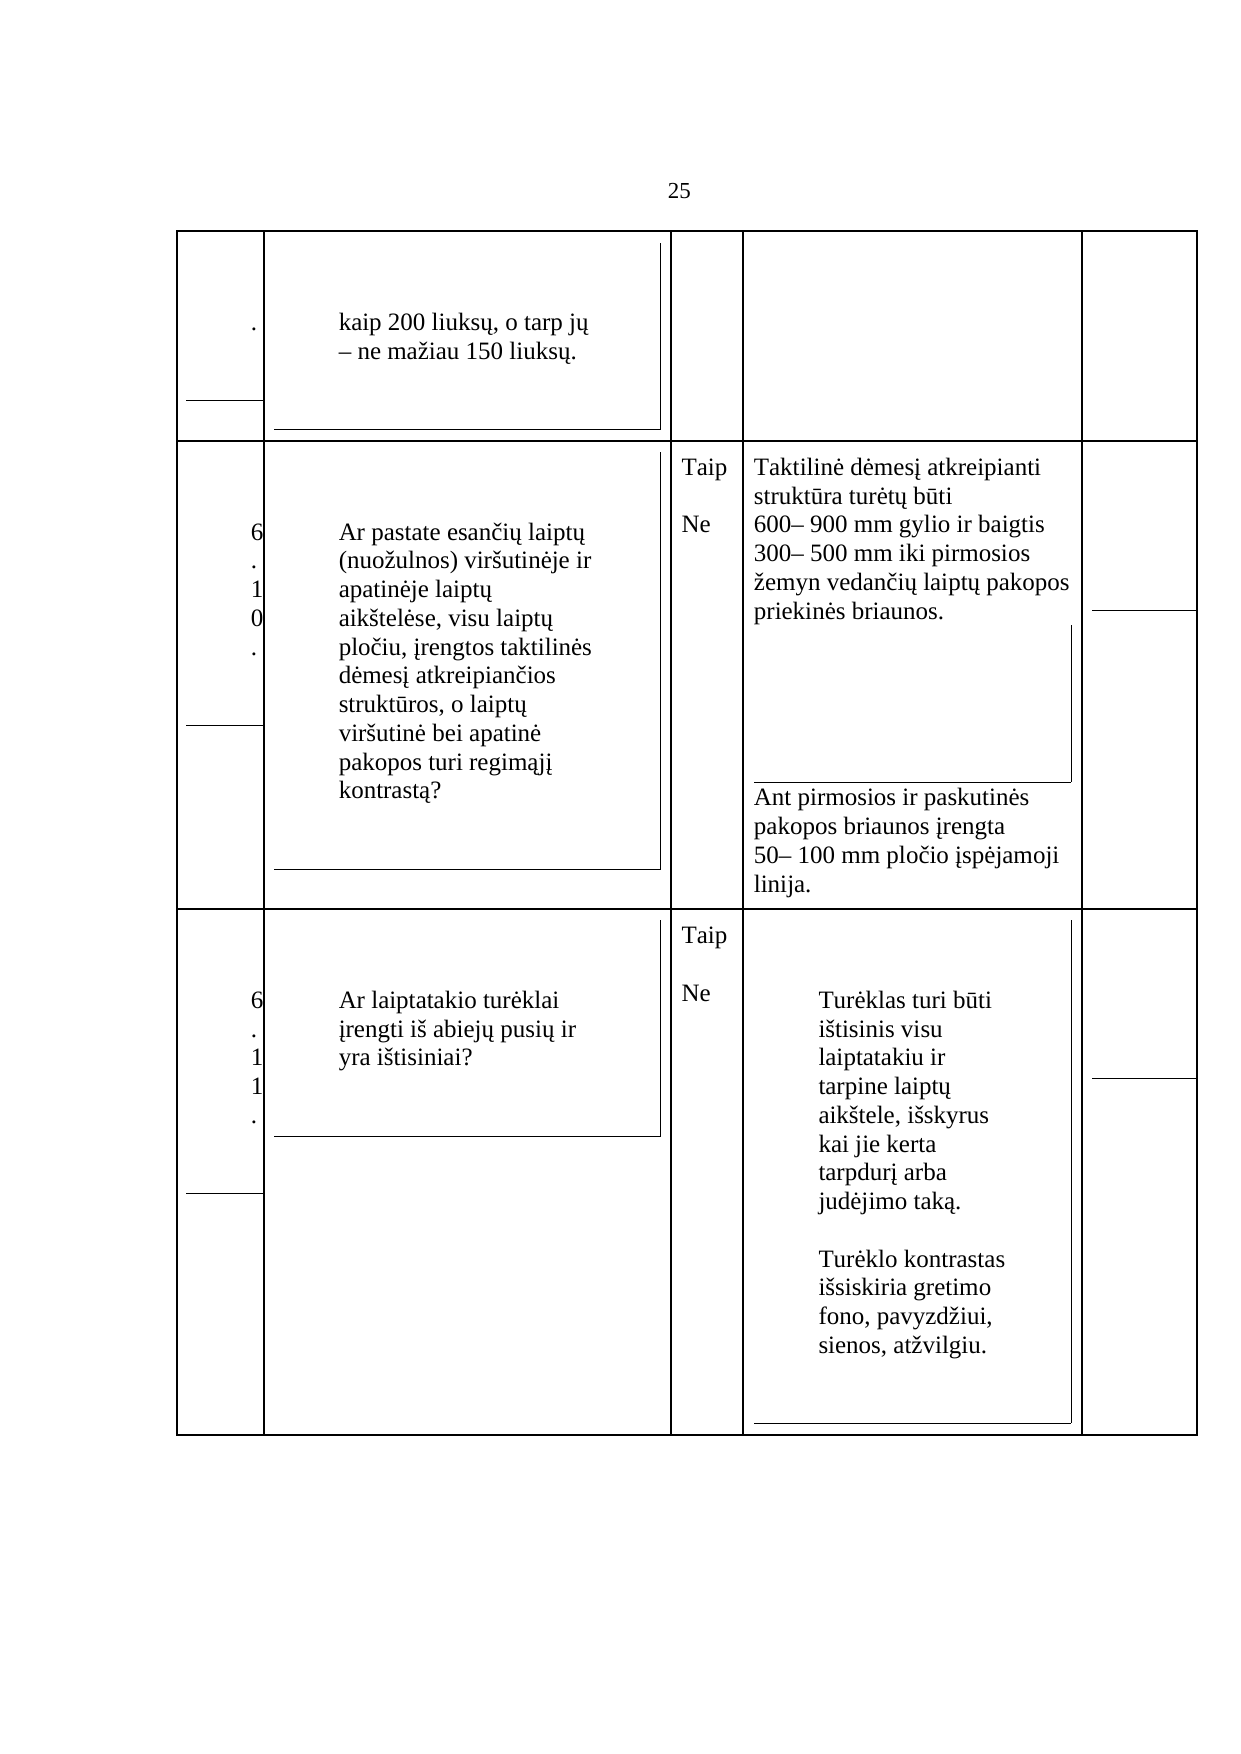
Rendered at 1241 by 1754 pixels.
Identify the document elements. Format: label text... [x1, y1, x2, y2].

table_cell 6.10. [178, 442, 263, 908]
table_cell [1083, 232, 1196, 439]
table_cell [744, 232, 1081, 439]
table_cell kaip 200 liuksų, o tarp jų – ne mažiau 150 liuksų. [265, 232, 670, 439]
table_cell Turėklas turi būti ištisinis visu laiptatakiu ir tarpine laiptų aikštele, išskyrus kai jie kerta tarpdurį arba judėjimo taką. Turėklo kontrastas išsiskiria gretimo fono, pavyzdžiui, sienos, atžvilgiu. [744, 910, 1081, 1434]
table_cell Taip Ne [672, 910, 742, 1434]
table_cell . [178, 232, 263, 439]
table_cell Ar pastate esančių laiptų (nuožulnos) viršutinėje ir apatinėje laiptų aikštelėse, visu laiptų pločiu, įrengtos taktilinės dėmesį atkreipiančios struktūros, o laiptų viršutinė bei apatinė pakopos turi regimąjį kontrastą? [265, 442, 670, 908]
table_cell [1083, 442, 1196, 908]
table_cell [1083, 910, 1196, 1434]
table_cell Taktilinė dėmesį atkreipianti struktūra turėtų būti 600– 900 mm gylio ir baigtis 300– 500 mm iki pirmosios žemyn vedančių laiptų pakopos priekinės briaunos. Ant pirmosios ir paskutinės pakopos briaunos įrengta 50– 100 mm pločio įspėjamoji linija. [744, 442, 1081, 908]
table_cell Taip Ne [672, 442, 742, 908]
table_cell [672, 232, 742, 439]
table_cell Ar laiptatakio turėklai įrengti iš abiejų pusių ir yra ištisiniai? [265, 910, 670, 1434]
table_cell 6.11. [178, 910, 263, 1434]
